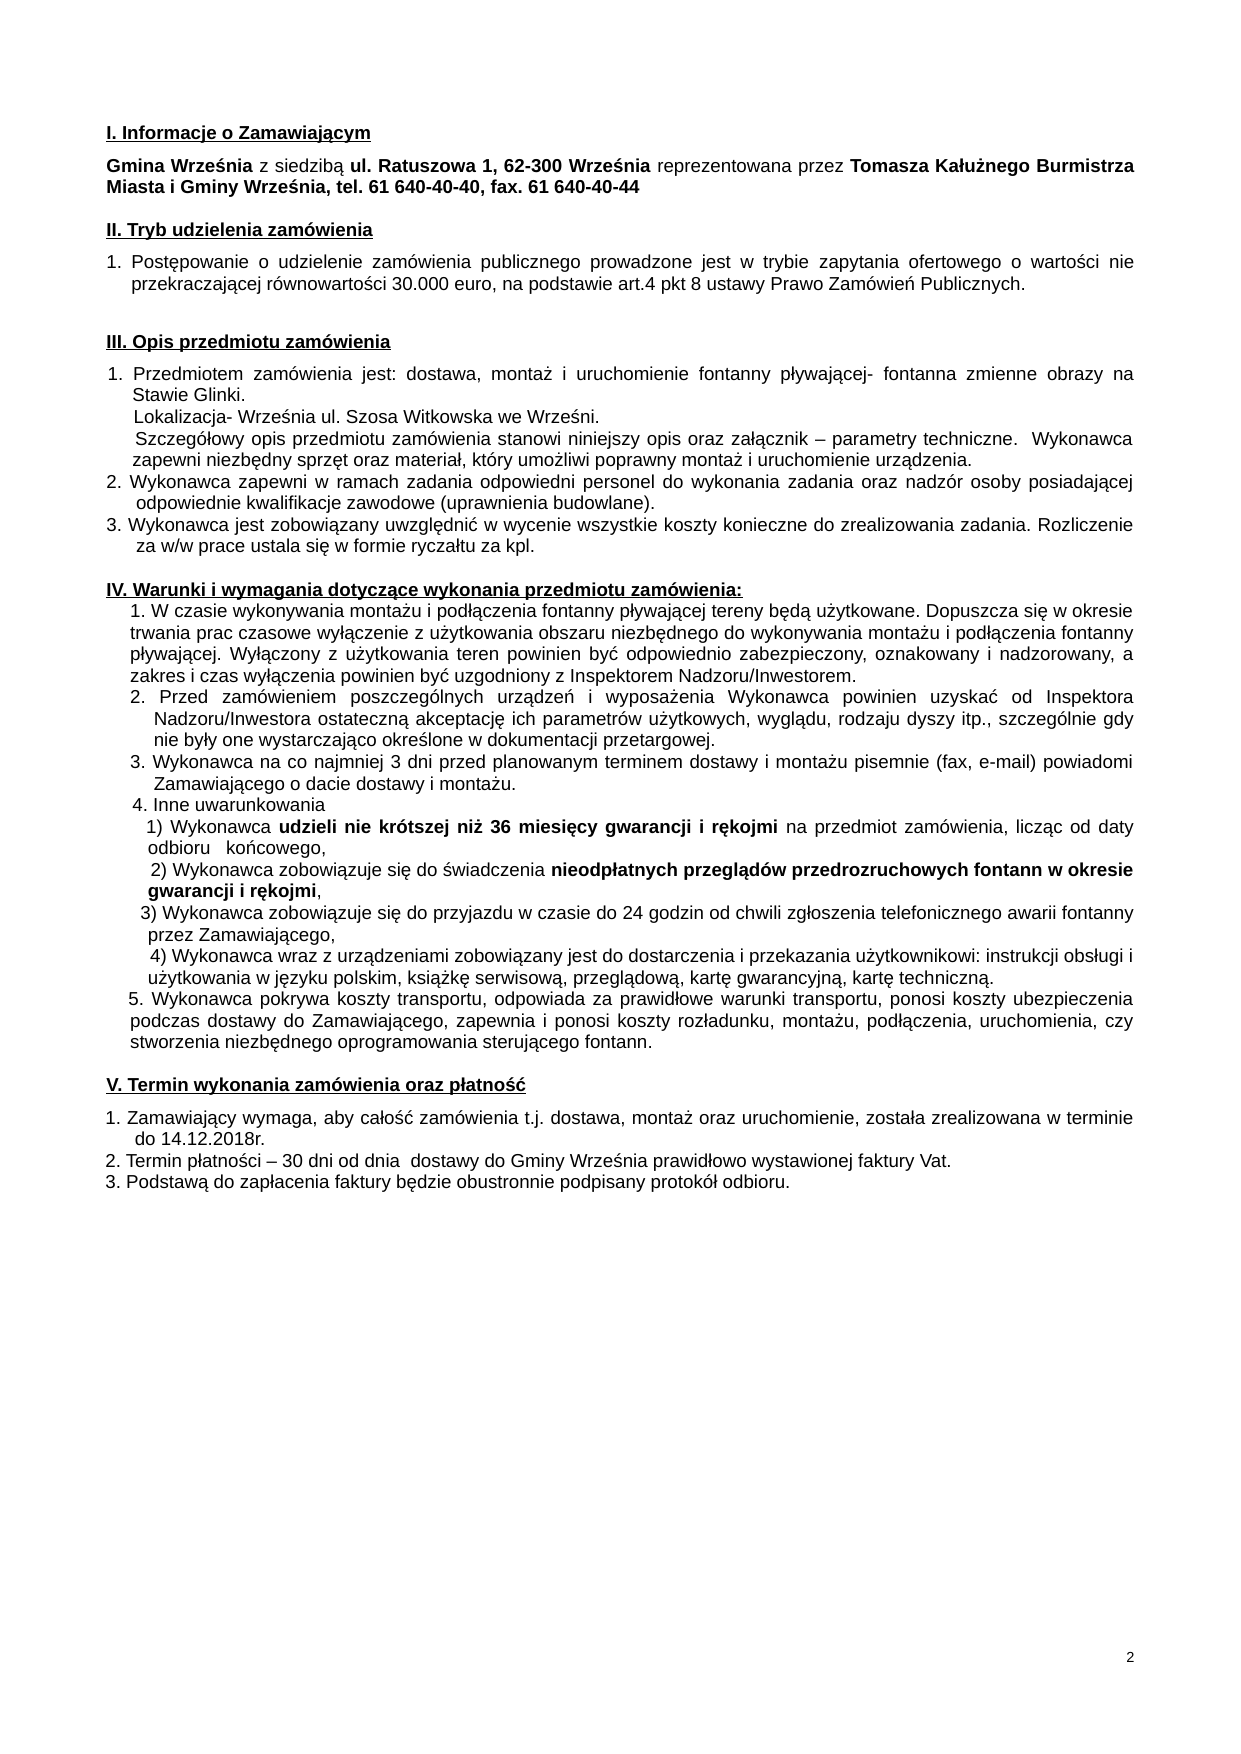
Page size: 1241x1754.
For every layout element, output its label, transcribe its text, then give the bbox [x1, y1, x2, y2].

text 4. Inne uwarunkowania [106, 794, 1134, 816]
text 2. Wykonawca zapewni w ramach zadania odpowiedni personel do wykonania zadania oraz nadzór osoby posiadającej odpowiednie kwalifikacje zawodowe (uprawnienia budowlane). [106, 471, 1134, 514]
text 1. W czasie wykonywania montażu i podłączenia fontanny pływającej tereny będą użytkowane. Dopuszcza się w okresie trwania prac czasowe wyłączenie z użytkowania obszaru niezbędnego do wykonywania montażu i podłączenia fontanny pływającej. Wyłączony z użytkowania teren powinien być odpowiednio zabezpieczony, oznakowany i nadzorowany, a zakres i czas wyłączenia powinien być uzgodniony z Inspektorem Nadzoru/Inwestorem. [130, 600, 1134, 686]
text 1) Wykonawca udzieli nie krótszej niż 36 miesięcy gwarancji i rękojmi na przedmiot zamówienia, licząc od daty odbioru końcowego, [124, 816, 1134, 859]
text 2. Termin płatności – 30 dni od dnia dostawy do Gminy Września prawidłowo wystawionej faktury Vat. [105, 1150, 1134, 1171]
text 4) Wykonawca wraz z urządzeniami zobowiązany jest do dostarczenia i przekazania użytkownikowi: instrukcji obsługi i użytkowania w języku polskim, książkę serwisową, przeglądową, kartę gwarancyjną, kartę techniczną. [124, 945, 1134, 988]
text 2. Przed zamówieniem poszczególnych urządzeń i wyposażenia Wykonawca powinien uzyskać od Inspektora Nadzoru/Inwestora ostateczną akceptację ich parametrów użytkowych, wyglądu, rodzaju dyszy itp., szczególnie gdy nie były one wystarczająco określone w dokumentacji przetargowej. [130, 686, 1134, 751]
text 1. Zamawiający wymaga, aby całość zamówienia t.j. dostawa, montaż oraz uruchomienie, została zrealizowana w terminie do 14.12.2018r. [105, 1107, 1134, 1150]
text 5. Wykonawca pokrywa koszty transportu, odpowiada za prawidłowe warunki transportu, ponosi koszty ubezpieczenia podczas dostawy do Zamawiającego, zapewnia i ponosi koszty rozładunku, montażu, podłączenia, uruchomienia, czy stworzenia niezbędnego oprogramowania sterującego fontann. [106, 988, 1134, 1053]
text I. Informacje o Zamawiającym [106, 122, 1134, 144]
text 3. Wykonawca jest zobowiązany uwzględnić w wycenie wszystkie koszty konieczne do zrealizowania zadania. Rozliczenie za w/w prace ustala się w formie ryczałtu za kpl. [106, 514, 1134, 557]
text IV. Warunki i wymagania dotyczące wykonania przedmiotu zamówienia: [106, 578, 1134, 600]
text Gmina Września z siedzibą ul. Ratuszowa 1, 62-300 Września reprezentowana przez Tomasza Kałużnego Burmistrza Miasta i Gminy Września, tel. 61 640-40-40, fax. 61 640-40-44 [106, 154, 1134, 197]
text 3) Wykonawca zobowiązuje się do przyjazdu w czasie do 24 godzin od chwili zgłoszenia telefonicznego awarii fontanny przez Zamawiającego, [124, 902, 1134, 945]
text 2) Wykonawca zobowiązuje się do świadczenia nieodpłatnych przeglądów przedrozruchowych fontann w okresie gwarancji i rękojmi, [124, 859, 1134, 902]
text 1. Przedmiotem zamówienia jest: dostawa, montaż i uruchomienie fontanny pływającej- fontanna zmienne obrazy na Stawie Glinki. [107, 363, 1134, 406]
text Lokalizacja- Września ul. Szosa Witkowska we Wrześni. [107, 406, 1134, 427]
text 3. Wykonawca na co najmniej 3 dni przed planowanym terminem dostawy i montażu pisemnie (fax, e-mail) powiadomi Zamawiającego o dacie dostawy i montażu. [130, 751, 1134, 794]
text 3. Podstawą do zapłacenia faktury będzie obustronnie podpisany protokół odbioru. [105, 1171, 1134, 1193]
text Szczegółowy opis przedmiotu zamówienia stanowi niniejszy opis oraz załącznik – parametry techniczne. Wykonawca zapewni niezbędny sprzęt oraz materiał, który umożliwi poprawny montaż i uruchomienie urządzenia. [107, 427, 1134, 471]
text 1. Postępowanie o udzielenie zamówienia publicznego prowadzone jest w trybie zapytania ofertowego o wartości nie przekraczającej równowartości 30.000 euro, na podstawie art.4 pkt 8 ustawy Prawo Zamówień Publicznych. [106, 251, 1134, 294]
text II. Tryb udzielenia zamówienia [106, 219, 1134, 241]
text V. Termin wykonania zamówienia oraz płatność [106, 1074, 1134, 1096]
text III. Opis przedmiotu zamówienia [106, 330, 1134, 352]
